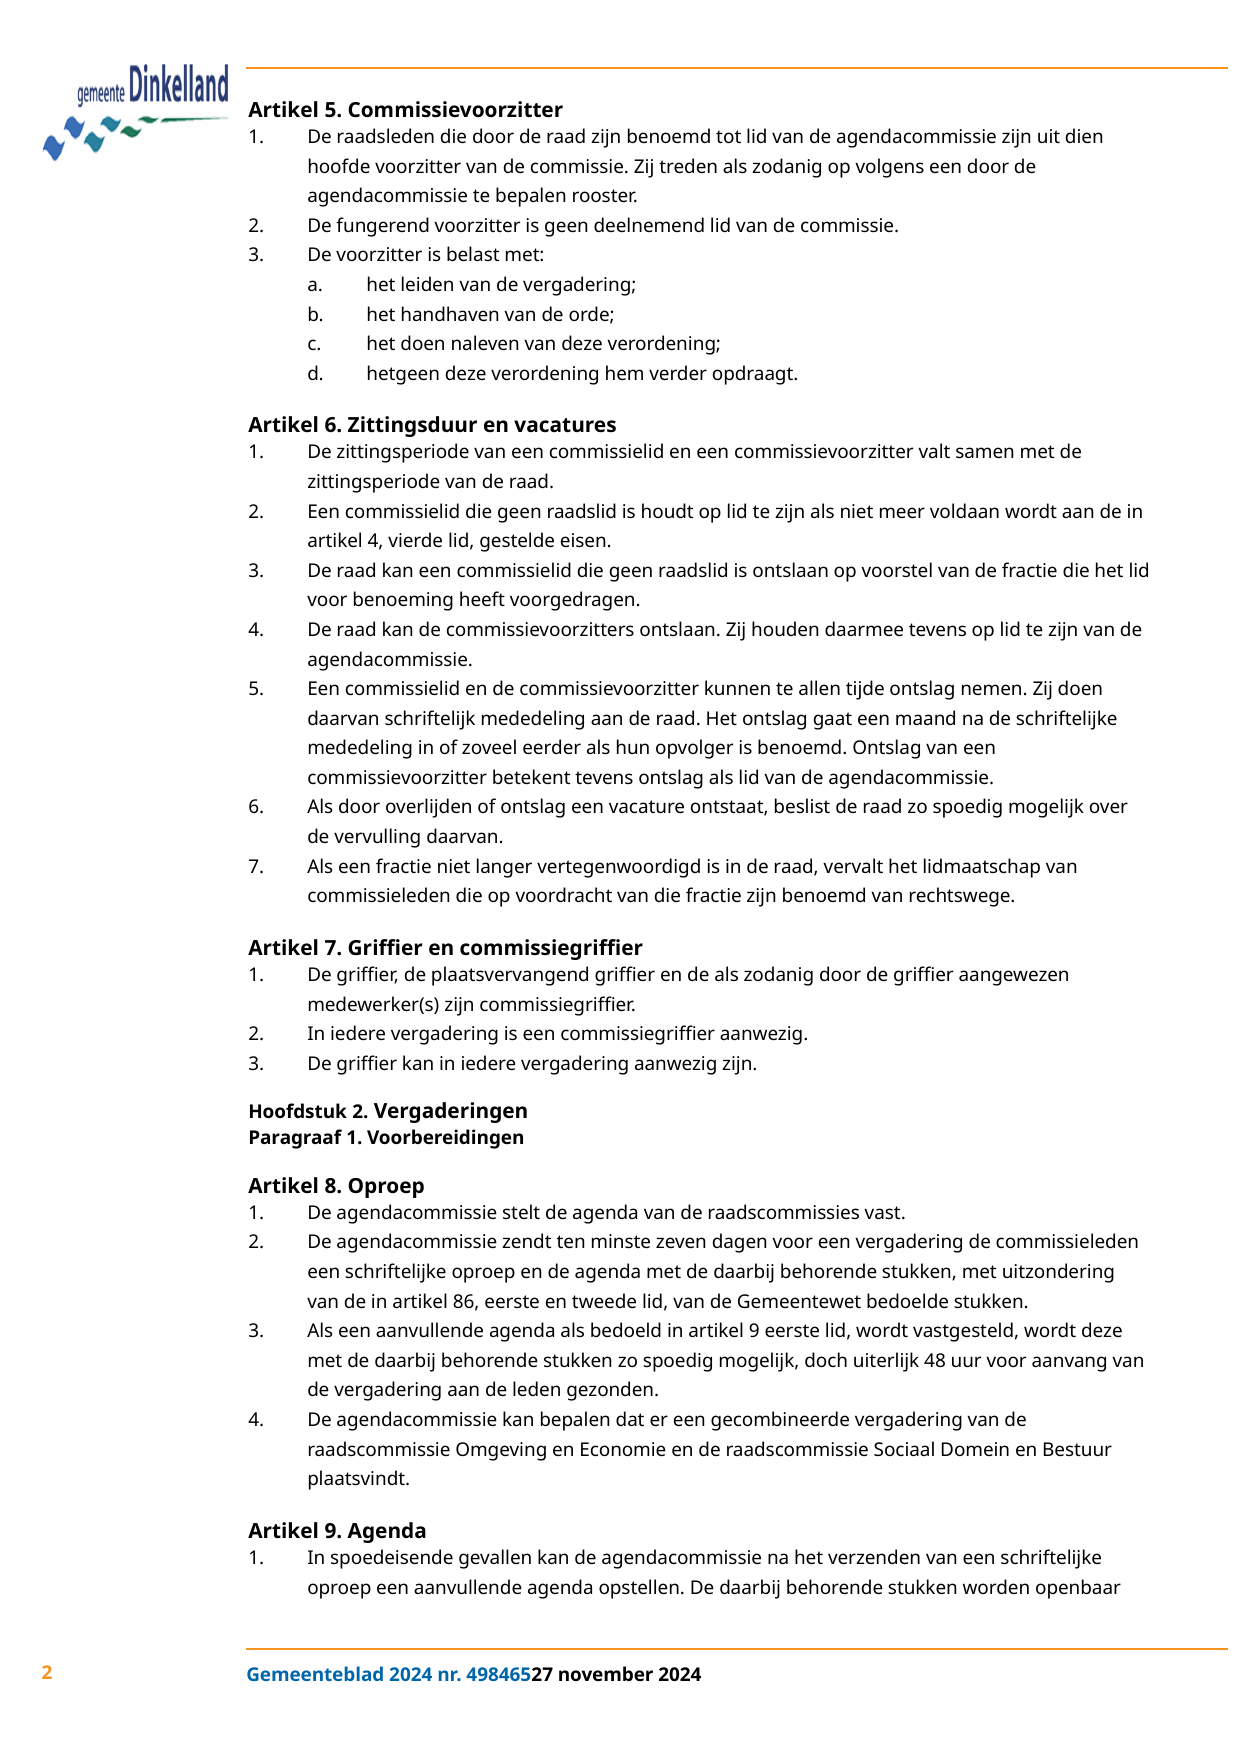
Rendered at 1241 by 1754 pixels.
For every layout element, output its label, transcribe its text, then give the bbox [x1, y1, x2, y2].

list De fungerend voorzitter is geen deelnemend lid van de commissie. [248, 212, 1152, 238]
list Een commissielid en de commissievoorzitter kunnen te allen tijde ontslag nemen. Zij doen daarvan schriftelijk mededeling aan de raad. Het ontslag gaat een maand na de schriftelijke mededeling in of zoveel eerder als hun opvolger is benoemd. Ontslag van een commissievoorzitter betekent tevens ontslag als lid van de agendacommissie. [248, 675, 1152, 790]
list het doen naleven van deze verordening; [307, 330, 1152, 356]
list De agendacommissie zendt ten minste zeven dagen voor een vergadering de commissieleden een schriftelijke oproep en de agenda met de daarbij behorende stukken, met uitzondering van de in artikel 86, eerste en tweede lid, van de Gemeentewet bedoelde stukken. [248, 1229, 1152, 1314]
list De raadsleden die door de raad zijn benoemd tot lid van de agendacommissie zijn uit dien hoofde voorzitter van de commissie. Zij treden als zodanig op volgens een door de agendacommissie te bepalen rooster. [248, 123, 1152, 208]
list De griffier kan in iedere vergadering aanwezig zijn. [248, 1050, 1152, 1076]
list De voorzitter is belast met: [248, 242, 1152, 267]
list het handhaven van de orde; [307, 301, 1152, 326]
text Artikel 6. Zittingsduur en vacatures [248, 410, 1152, 439]
text Paragraaf 1. Voorbereidingen [248, 1124, 1152, 1150]
list Als een fractie niet langer vertegenwoordigd is in de raad, vervalt het lidmaatschap van commissieleden die op voordracht van die fractie zijn benoemd van rechtswege. [248, 853, 1152, 908]
text Hoofdstuk 2. Vergaderingen [248, 1096, 1152, 1124]
list De raad kan een commissielid die geen raadslid is ontslaan op voorstel van de fractie die het lid voor benoeming heeft voorgedragen. [248, 557, 1152, 612]
picture [41, 47, 231, 172]
list Als door overlijden of ontslag een vacature ontstaat, beslist de raad zo spoedig mogelijk over de vervulling daarvan. [248, 794, 1152, 849]
list De griffier, de plaatsvervangend griffier en de als zodanig door de griffier aangewezen medewerker(s) zijn commissiegriffier. [248, 961, 1152, 1017]
list In iedere vergadering is een commissiegriffier aanwezig. [248, 1021, 1152, 1046]
list het leiden van de vergadering; [307, 271, 1152, 297]
text Artikel 8. Oproep [248, 1171, 1152, 1199]
list In spoedeisende gevallen kan de agendacommissie na het verzenden van een schriftelijke oproep een aanvullende agenda opstellen. De daarbij behorende stukken worden openbaar [248, 1544, 1152, 1599]
list De raad kan de commissievoorzitters ontslaan. Zij houden daarmee tevens op lid te zijn van de agendacommissie. [248, 616, 1152, 672]
list De agendacommissie stelt de agenda van de raadscommissies vast. [248, 1199, 1152, 1225]
list De agendacommissie kan bepalen dat er een gecombineerde vergadering van de raadscommissie Omgeving en Economie en de raadscommissie Sociaal Domein en Bestuur plaatsvindt. [248, 1406, 1152, 1491]
list hetgeen deze verordening hem verder opdraagt. [307, 360, 1152, 386]
list Een commissielid die geen raadslid is houdt op lid te zijn als niet meer voldaan wordt aan de in artikel 4, vierde lid, gestelde eisen. [248, 498, 1152, 553]
text Artikel 9. Agenda [248, 1516, 1152, 1544]
list De zittingsperiode van een commissielid en een commissievoorzitter valt samen met de zittingsperiode van de raad. [248, 439, 1152, 494]
text Artikel 5. Commissievoorzitter [248, 95, 1152, 123]
list Als een aanvullende agenda als bedoeld in artikel 9 eerste lid, wordt vastgesteld, wordt deze met de daarbij behorende stukken zo spoedig mogelijk, doch uiterlijk 48 uur voor aanvang van de vergadering aan de leden gezonden. [248, 1317, 1152, 1402]
text Artikel 7. Griffier en commissiegriffier [248, 933, 1152, 961]
